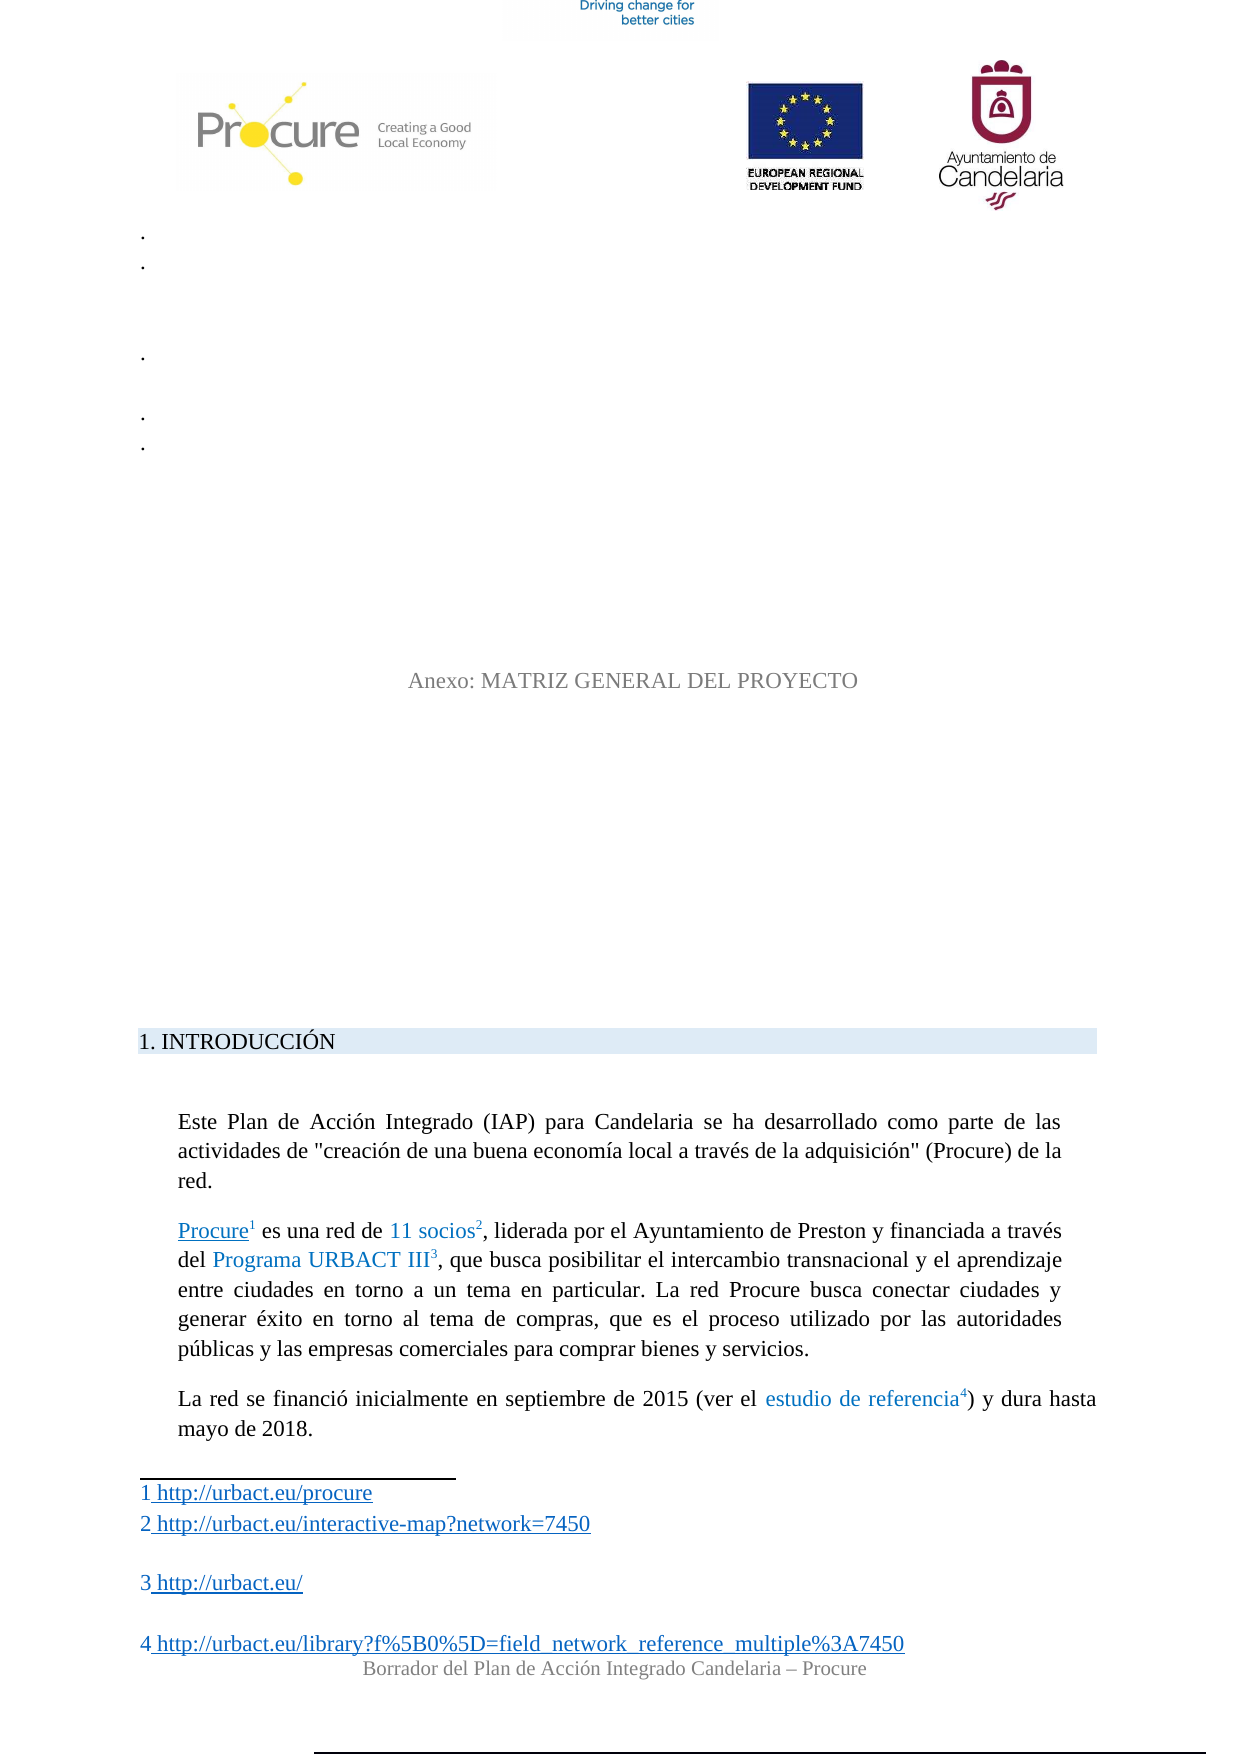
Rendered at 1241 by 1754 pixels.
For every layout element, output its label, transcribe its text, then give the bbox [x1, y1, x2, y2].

text . [140, 248, 1008, 274]
text Procure es una red de 11 socios, liderada por el Ayuntamiento de Preston y financiada a través del Programa URBACT III, que busca posibilitar el intercambio transnacional y el aprendizaje entre ciudades en torno a un tema en particular. La red Procure busca conectar ciudades y generar éxito en torno al tema de compras, que es el proceso utilizado por las autoridades públicas y las empresas comerciales para comprar bienes y servicios. [178, 1217, 1063, 1361]
text http://urbact.eu/interactive-map?network=7450 [140, 1510, 1097, 1536]
text . [140, 339, 1008, 365]
text http://urbact.eu/ [140, 1569, 1097, 1596]
text . [140, 218, 1008, 244]
text . [140, 429, 1008, 455]
text http://urbact.eu/library?f%5B0%5D=field_network_reference_multiple%3A7450 [140, 1630, 1097, 1656]
text La red se financió inicialmente en septiembre de 2015 (ver el estudio de referencia) y dura hasta mayo de 2018. [178, 1385, 1097, 1441]
text http://urbact.eu/procure [140, 1479, 1097, 1506]
text 1. INTRODUCCIÓN [138, 1028, 1097, 1054]
text Este Plan de Acción Integrado (IAP) para Candelaria se ha desarrollado como parte de las actividades de "creación de una buena economía local a través de la adquisición" (Procure) de la red. [178, 1108, 1063, 1193]
text Anexo: MATRIZ GENERAL DEL PROYECTO [140, 667, 864, 693]
text . [140, 399, 1008, 425]
